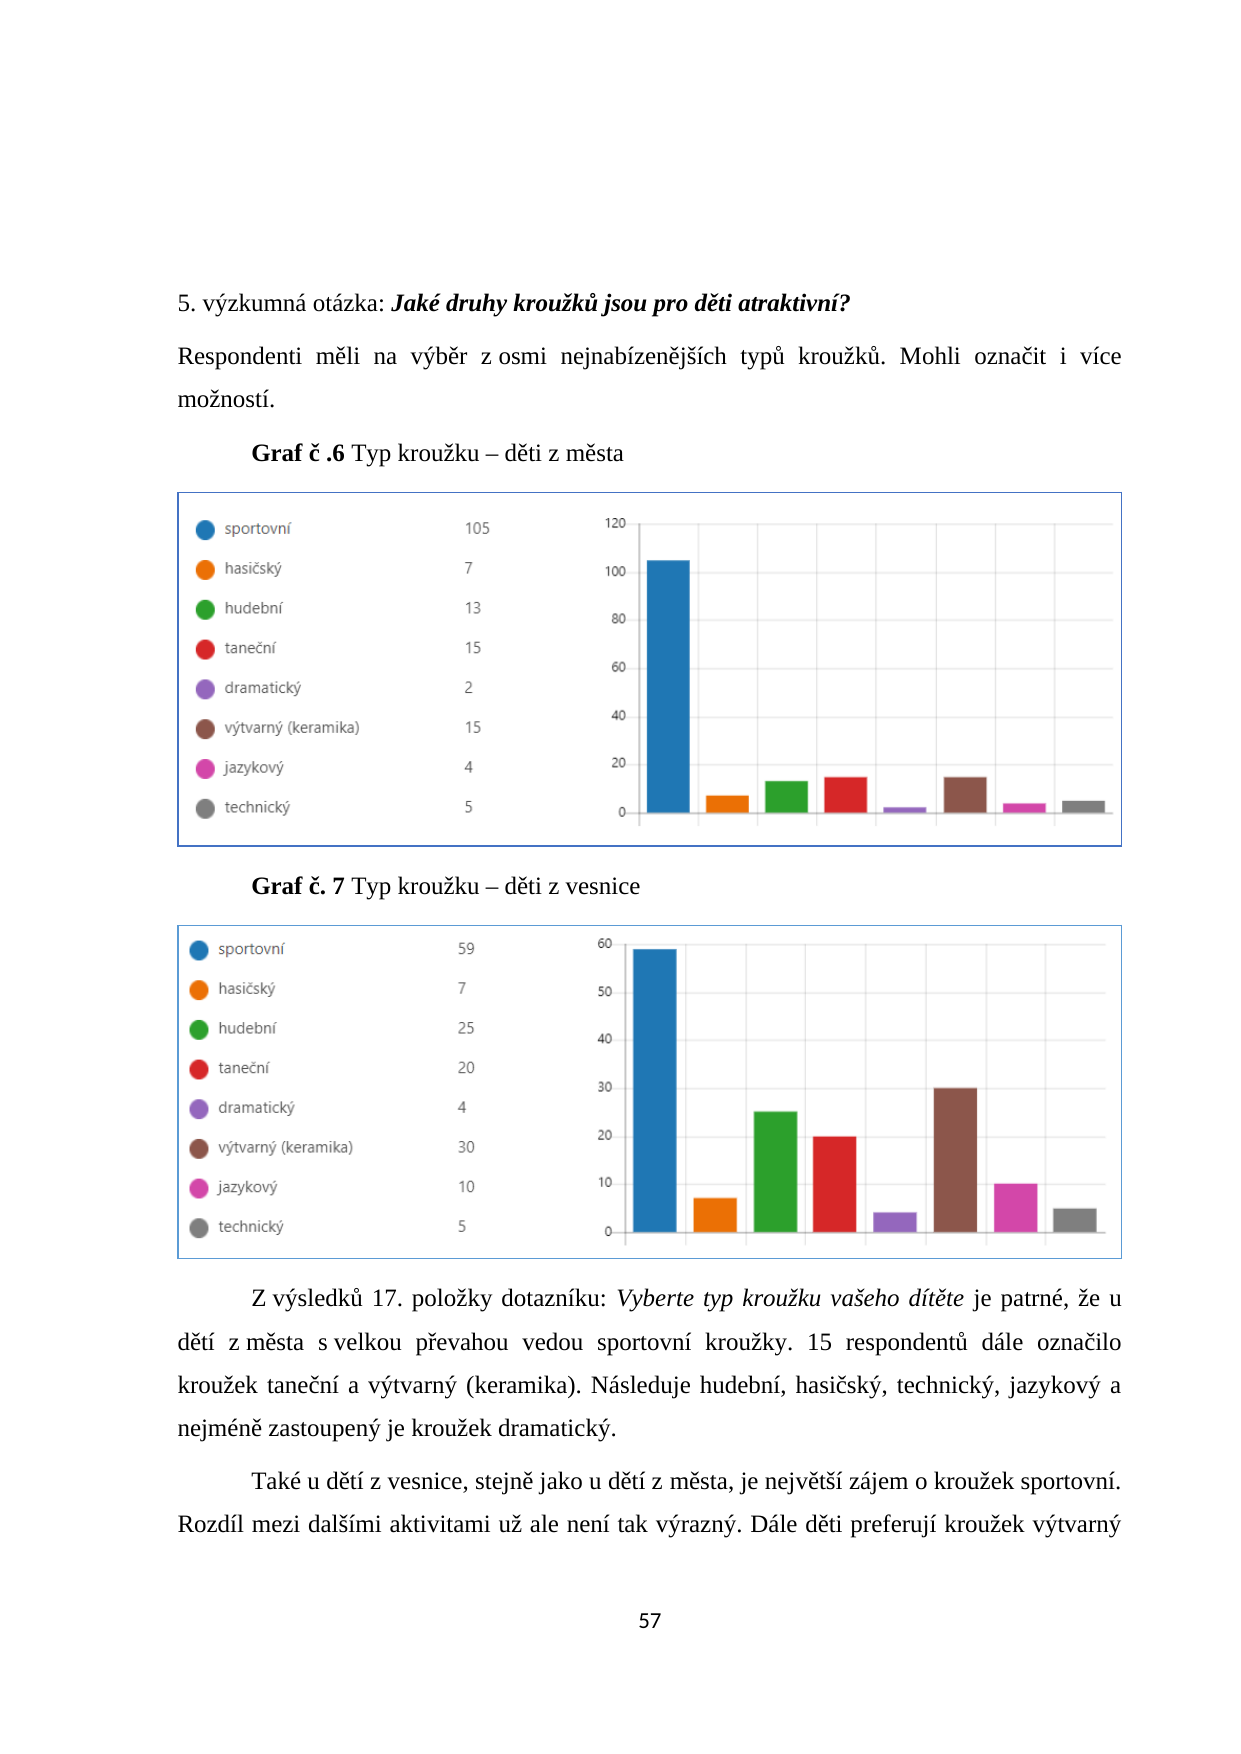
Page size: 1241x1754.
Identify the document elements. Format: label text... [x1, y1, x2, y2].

text Graf č .6 Typ kroužku – děti z města [177, 438, 1122, 467]
text Z výsledků 17. položky dotazníku: Vyberte typ kroužku vašeho dítěte je patrné, že u dětí z města s velkou převahou vedou sportovní kroužky. 15 respondentů dále označilo kroužek taneční a výtvarný (keramika). Následuje hudební, hasičský, technický, jazykový a nejméně zastoupený je kroužek dramatický. [177, 1283, 1122, 1442]
text Graf č. 7 Typ kroužku – děti z vesnice [177, 871, 1122, 900]
text 5. výzkumná otázka: Jaké druhy kroužků jsou pro děti atraktivní? [177, 288, 1122, 317]
text Respondenti měli na výběr z osmi nejnabízenějších typů kroužků. Mohli označit i více možností. [177, 341, 1122, 413]
text Také u dětí z vesnice, stejně jako u dětí z města, je největší zájem o kroužek sportovní. Rozdíl mezi dalšími aktivitami už ale není tak výrazný. Dále děti preferují kroužek výtvarný [177, 1466, 1122, 1538]
